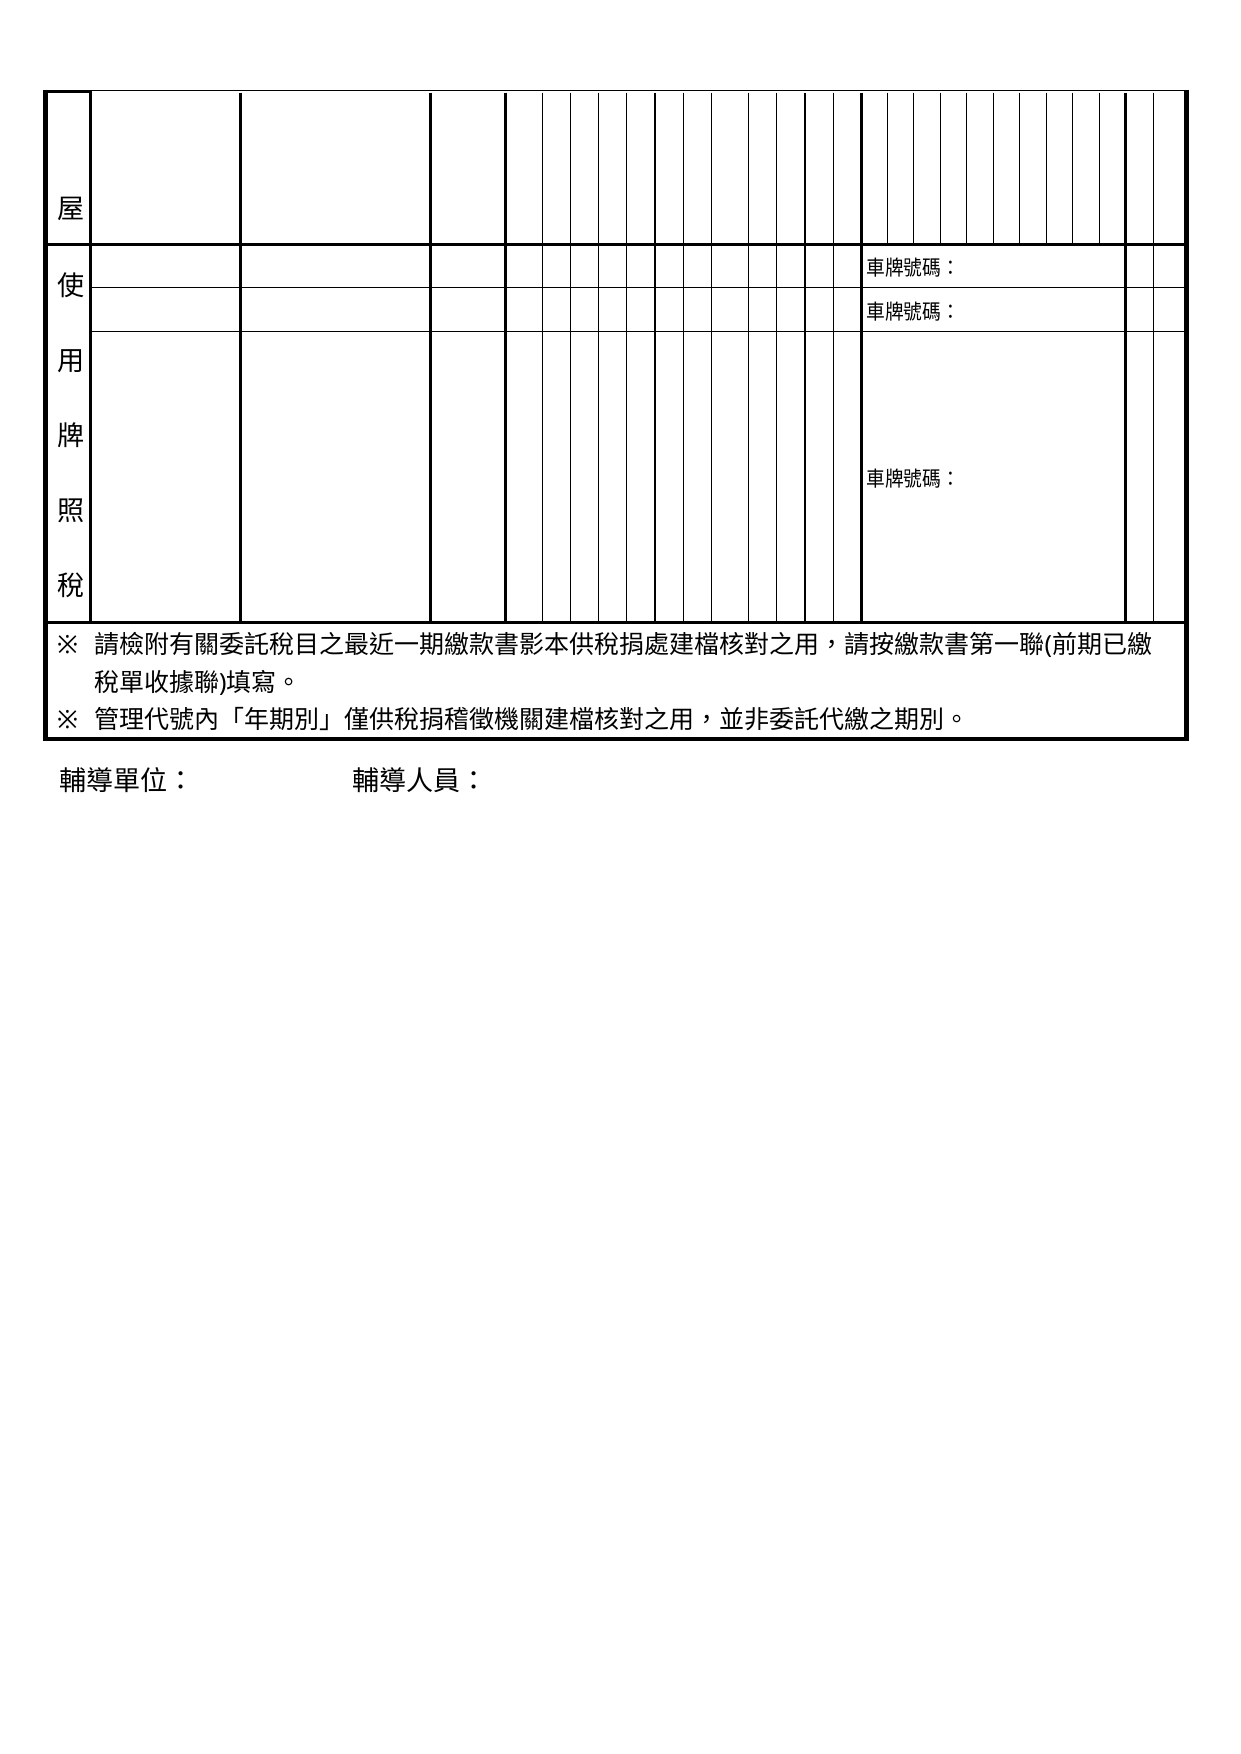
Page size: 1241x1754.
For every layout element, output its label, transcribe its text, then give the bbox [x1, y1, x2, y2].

table_cell [432, 332, 504, 621]
table_cell [627, 332, 654, 621]
table_cell [777, 332, 804, 621]
table_cell 車牌號碼： [863, 288, 1124, 331]
table_cell [242, 332, 429, 621]
table_cell [92, 91, 241, 243]
table_cell [834, 246, 860, 287]
table_cell 請檢附有關委託稅目之最近一期繳款書影本供稅捐處建檔核對之用，請按繳款書第一聯(前期已繳稅單收據聯)填寫。 管理代號內「年期別」僅供稅捐稽徵機關建檔核對之用，並非委託代繳之期別。 [48, 624, 1184, 736]
table_cell [1154, 91, 1184, 243]
table_cell [432, 246, 504, 287]
table_cell [507, 288, 542, 331]
table_cell [430, 91, 505, 243]
table_cell [888, 91, 914, 243]
table_cell [242, 288, 429, 331]
table_cell [993, 91, 1020, 243]
table_cell [571, 288, 598, 331]
table_cell [599, 288, 626, 331]
text 輔導單位： 輔導人員： [59, 741, 1181, 816]
table_cell [834, 332, 860, 621]
table_cell [627, 288, 654, 331]
table_cell [1126, 91, 1154, 243]
table_cell [1046, 91, 1073, 243]
table_cell [571, 91, 599, 243]
table_cell [749, 288, 776, 331]
table_cell [1154, 332, 1184, 621]
table_cell [241, 91, 430, 243]
table_cell [543, 332, 570, 621]
table_cell [806, 332, 833, 621]
table_cell [1127, 246, 1153, 287]
table_cell [806, 288, 833, 331]
table_cell [940, 91, 967, 243]
table_cell 使 用 牌照稅 [48, 246, 89, 621]
table_cell [507, 332, 542, 621]
table_cell [543, 288, 570, 331]
table_cell [711, 91, 749, 243]
table_cell 車牌號碼： [863, 332, 1124, 621]
table_cell [914, 91, 940, 243]
table_cell [507, 246, 542, 287]
table_cell [684, 332, 711, 621]
table_cell [777, 91, 805, 243]
table_cell [712, 332, 748, 621]
table_cell [683, 91, 711, 243]
table_cell [599, 91, 627, 243]
table_cell [749, 332, 776, 621]
table_cell [599, 332, 626, 621]
table_cell [92, 332, 239, 621]
table_cell [92, 288, 239, 331]
table_cell [599, 246, 626, 287]
table_cell [543, 246, 570, 287]
table_cell [627, 91, 655, 243]
table_cell [655, 91, 683, 243]
table_cell [656, 332, 683, 621]
table_cell [712, 288, 748, 331]
table_cell [1154, 246, 1184, 287]
table_cell [505, 91, 542, 243]
table_cell [777, 246, 804, 287]
table_cell [833, 91, 861, 243]
table_cell [777, 288, 804, 331]
table_cell [242, 246, 429, 287]
table_cell 房屋稅 [48, 93, 89, 243]
table_cell [967, 91, 993, 243]
table_cell [1127, 288, 1153, 331]
table_cell [684, 288, 711, 331]
table_cell [684, 246, 711, 287]
table_cell [749, 91, 777, 243]
table_cell [712, 246, 748, 287]
table_cell [656, 246, 683, 287]
table_cell [432, 288, 504, 331]
table_cell [806, 246, 833, 287]
table_cell [571, 246, 598, 287]
table_cell [1154, 288, 1184, 331]
table_cell [1073, 91, 1099, 243]
table_cell [1020, 91, 1046, 243]
table_cell [627, 246, 654, 287]
table_cell [1127, 332, 1153, 621]
table_cell [861, 91, 887, 243]
table_cell [834, 288, 860, 331]
table_cell [1099, 91, 1126, 243]
table_cell [571, 332, 598, 621]
table_cell [656, 288, 683, 331]
table_cell [92, 246, 239, 287]
table_cell 車牌號碼： [863, 246, 1124, 287]
table_cell [805, 91, 833, 243]
table_cell [543, 91, 571, 243]
table_cell [749, 246, 776, 287]
